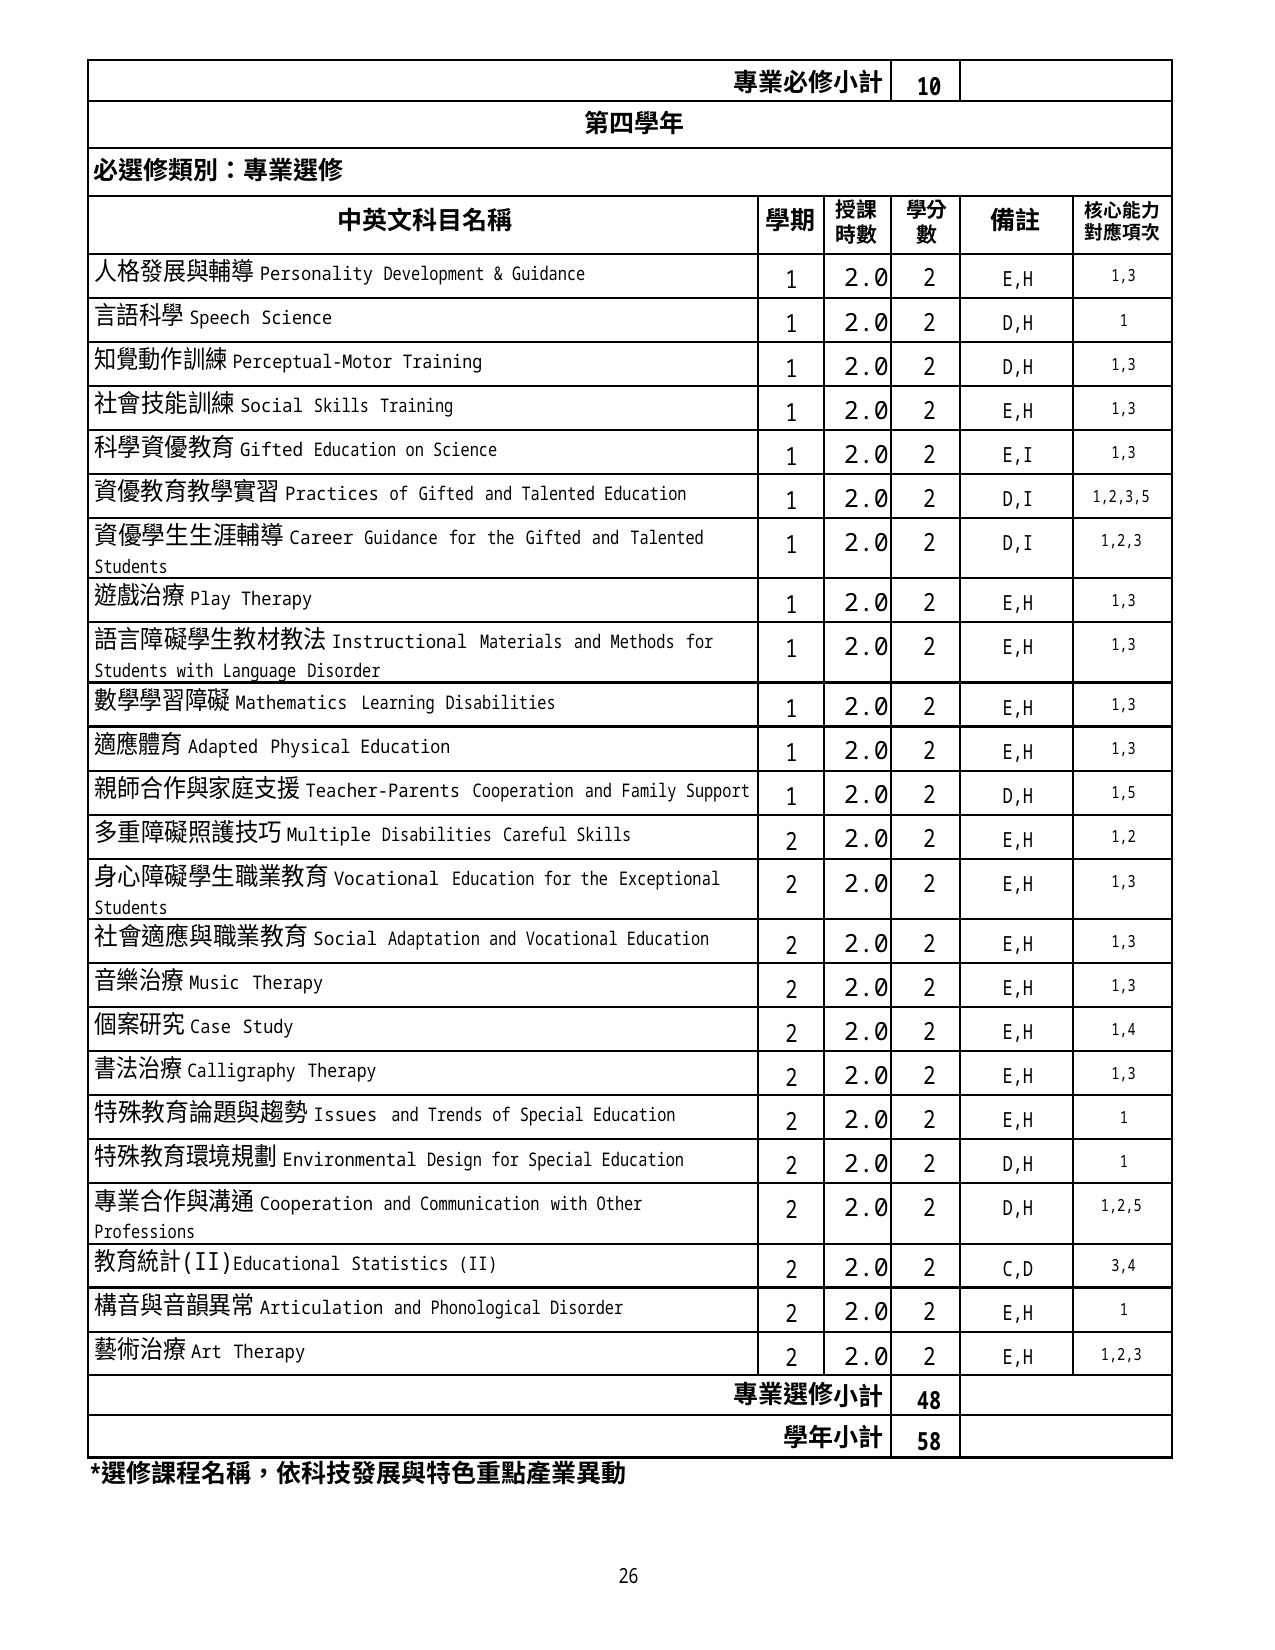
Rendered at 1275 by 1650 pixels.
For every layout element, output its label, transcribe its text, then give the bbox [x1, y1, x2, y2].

table_cell 學年小計 [89, 1416, 890, 1456]
table_header 10 [892, 61, 959, 100]
table_cell 1,4 [1074, 1008, 1171, 1050]
table_cell 2.0 [825, 255, 890, 297]
table_cell 2.0 [825, 299, 890, 341]
table_cell E,H [961, 579, 1072, 621]
table_cell 2 [892, 343, 959, 385]
table_cell 2 [892, 387, 959, 429]
table_cell 48 [892, 1376, 959, 1414]
table_cell 2.0 [825, 728, 890, 769]
table_cell 1,3 [1074, 1052, 1171, 1094]
table_cell 2 [892, 1289, 959, 1331]
table_cell E,H [961, 1052, 1072, 1094]
table_cell 1,2,3,5 [1074, 475, 1171, 517]
table_cell E,H [961, 684, 1072, 725]
table_cell 1,2,3 [1074, 1333, 1171, 1374]
table_cell 2.0 [825, 1052, 890, 1094]
table_cell 1 [759, 579, 823, 621]
table_cell E,H [961, 1008, 1072, 1050]
table_cell E,H [961, 387, 1072, 429]
table_cell 2 [892, 1052, 959, 1094]
table_cell 1,3 [1074, 964, 1171, 1006]
table_cell 2 [759, 1052, 823, 1094]
table_cell 特殊教育環境規劃Environmental Design for Special Education [89, 1140, 757, 1182]
table_cell 2.0 [825, 1008, 890, 1050]
table_cell E,H [961, 1333, 1072, 1374]
table_cell 學分 數 [892, 197, 959, 252]
table_cell 2 [892, 299, 959, 341]
table_cell 構音與音韻異常Articulation and Phonological Disorder [89, 1289, 757, 1331]
table_cell 遊戲治療Play Therapy [89, 579, 757, 621]
table_cell 專業合作與溝通Cooperation and Communication with Other Professions [89, 1184, 757, 1242]
table_cell 1,2 [1074, 816, 1171, 858]
table_cell 2 [892, 1245, 959, 1286]
table_cell E,H [961, 1096, 1072, 1138]
table_cell 2.0 [825, 579, 890, 621]
table_cell 2 [892, 579, 959, 621]
table_cell 1 [759, 299, 823, 341]
table_cell 2.0 [825, 684, 890, 725]
table_cell 2.0 [825, 1245, 890, 1286]
table_cell D,H [961, 772, 1072, 813]
table_cell 2 [892, 964, 959, 1006]
table_cell 教育統計(II)Educational Statistics (II) [89, 1245, 757, 1286]
table_cell 2 [759, 860, 823, 918]
table_cell 資優教育教學實習Practices of Gifted and Talented Education [89, 475, 757, 517]
table_cell 2.0 [825, 475, 890, 517]
table_cell 1,3 [1074, 343, 1171, 385]
table_cell 2.0 [825, 519, 890, 577]
table_cell 2 [759, 1096, 823, 1138]
table_cell 1 [759, 387, 823, 429]
table_cell 中英文科目名稱 [89, 197, 757, 252]
table_cell 2 [892, 816, 959, 858]
table_cell 親師合作與家庭支援Teacher-Parents Cooperation and Family Support [89, 772, 757, 813]
table_cell 1 [759, 343, 823, 385]
table_cell 2 [759, 1184, 823, 1242]
table_cell 1,3 [1074, 623, 1171, 681]
table_cell 2.0 [825, 343, 890, 385]
table_cell 2.0 [825, 1289, 890, 1331]
table_cell 多重障礙照護技巧Multiple Disabilities Careful Skills [89, 816, 757, 858]
table_cell 2.0 [825, 964, 890, 1006]
table_cell 1 [1074, 1289, 1171, 1331]
table_cell 2 [892, 684, 959, 725]
table_cell D,I [961, 519, 1072, 577]
table_cell 2 [759, 1140, 823, 1182]
table_cell 書法治療Calligraphy Therapy [89, 1052, 757, 1094]
table_cell 2.0 [825, 1096, 890, 1138]
table_cell 特殊教育論題與趨勢Issues and Trends of Special Education [89, 1096, 757, 1138]
table_header [961, 61, 1171, 100]
table_cell D,H [961, 299, 1072, 341]
table_cell 音樂治療Music Therapy [89, 964, 757, 1006]
table_cell 2.0 [825, 1140, 890, 1182]
table_cell 1 [759, 772, 823, 813]
table_cell E,H [961, 964, 1072, 1006]
table_cell 適應體育Adapted Physical Education [89, 728, 757, 769]
table_cell 2 [892, 728, 959, 769]
table_cell 學期 [759, 197, 823, 252]
table_cell 2.0 [825, 1333, 890, 1374]
table_cell 2 [892, 860, 959, 918]
table_cell 2 [892, 1184, 959, 1242]
table_cell 2 [759, 964, 823, 1006]
table_cell 資優學生生涯輔導Career Guidance for the Gifted and Talented Students [89, 519, 757, 577]
table_cell 身心障礙學生職業教育Vocational Education for the Exceptional Students [89, 860, 757, 918]
table_cell D,H [961, 343, 1072, 385]
table_cell 1 [759, 519, 823, 577]
table_cell 2 [892, 1333, 959, 1374]
table_cell 1,3 [1074, 431, 1171, 473]
table_cell 2.0 [825, 623, 890, 681]
table_cell 3,4 [1074, 1245, 1171, 1286]
table_cell 2.0 [825, 860, 890, 918]
table_cell 1,3 [1074, 579, 1171, 621]
table_cell 1 [1074, 299, 1171, 341]
table_cell 1 [759, 684, 823, 725]
table_cell 2 [759, 920, 823, 962]
table_cell 藝術治療Art Therapy [89, 1333, 757, 1374]
table_cell 2 [892, 920, 959, 962]
table_cell E,H [961, 860, 1072, 918]
table_cell 2.0 [825, 1184, 890, 1242]
table_cell 1,2,3 [1074, 519, 1171, 577]
table_cell 2.0 [825, 816, 890, 858]
table_cell 語言障礙學生教材教法Instructional Materials and Methods for Students with Language Disorder [89, 623, 757, 681]
table_cell 58 [892, 1416, 959, 1456]
table_cell E,H [961, 728, 1072, 769]
table_cell E,H [961, 255, 1072, 297]
table_cell 1 [759, 623, 823, 681]
table_cell 1 [759, 728, 823, 769]
table_cell 科學資優教育Gifted Education on Science [89, 431, 757, 473]
table_cell 2 [759, 1245, 823, 1286]
table_cell 1,3 [1074, 860, 1171, 918]
table_cell E,I [961, 431, 1072, 473]
table_cell 2.0 [825, 387, 890, 429]
table_cell 2 [892, 1008, 959, 1050]
table_cell 社會技能訓練Social Skills Training [89, 387, 757, 429]
table_cell 2 [892, 1140, 959, 1182]
table_cell 必選修類別：專業選修 [89, 149, 1171, 195]
table_cell [961, 1416, 1171, 1456]
table_cell C,D [961, 1245, 1072, 1286]
table_cell 個案研究Case Study [89, 1008, 757, 1050]
table_cell 授課 時數 [825, 197, 890, 252]
table_cell 2 [892, 519, 959, 577]
table_cell 2 [759, 1008, 823, 1050]
table_cell D,H [961, 1184, 1072, 1242]
table_cell E,H [961, 920, 1072, 962]
table_cell 1 [759, 255, 823, 297]
table_cell 2 [759, 1289, 823, 1331]
table_cell 1,3 [1074, 920, 1171, 962]
table_cell 核心能力 對應項次 [1074, 197, 1171, 252]
table_cell E,H [961, 816, 1072, 858]
table_cell 2 [892, 255, 959, 297]
table_cell 1 [759, 475, 823, 517]
table_cell E,H [961, 623, 1072, 681]
table_cell 2 [759, 1333, 823, 1374]
table_cell 專業選修小計 [89, 1376, 890, 1414]
table_cell 1,2,5 [1074, 1184, 1171, 1242]
table_cell 2 [892, 431, 959, 473]
table_cell 1,3 [1074, 387, 1171, 429]
text *選修課程名稱，依科技發展與特色重點產業異動 [89, 1458, 1187, 1487]
table_cell 社會適應與職業教育Social Adaptation and Vocational Education [89, 920, 757, 962]
table_cell 2 [892, 1096, 959, 1138]
table_cell 2.0 [825, 772, 890, 813]
table_cell 2.0 [825, 431, 890, 473]
table_cell E,H [961, 1289, 1072, 1331]
table_cell 1 [1074, 1140, 1171, 1182]
table_cell 1 [759, 431, 823, 473]
table_cell 1,5 [1074, 772, 1171, 813]
table_cell 2 [892, 623, 959, 681]
table_cell [961, 1376, 1171, 1414]
table_cell 言語科學Speech Science [89, 299, 757, 341]
table_cell 人格發展與輔導Personality Development & Guidance [89, 255, 757, 297]
table_cell 2.0 [825, 920, 890, 962]
table_cell 1,3 [1074, 684, 1171, 725]
table_cell 知覺動作訓練Perceptual-Motor Training [89, 343, 757, 385]
table_cell 1,3 [1074, 728, 1171, 769]
table_cell 數學學習障礙Mathematics Learning Disabilities [89, 684, 757, 725]
table_cell 第四學年 [89, 102, 1171, 147]
table_cell 2 [892, 475, 959, 517]
table_cell 備註 [961, 197, 1072, 252]
table_cell 2 [892, 772, 959, 813]
table_cell 1,3 [1074, 255, 1171, 297]
table_cell 2 [759, 816, 823, 858]
table_header 專業必修小計 [89, 61, 890, 100]
table_cell D,H [961, 1140, 1072, 1182]
table_cell D,I [961, 475, 1072, 517]
table_cell 1 [1074, 1096, 1171, 1138]
